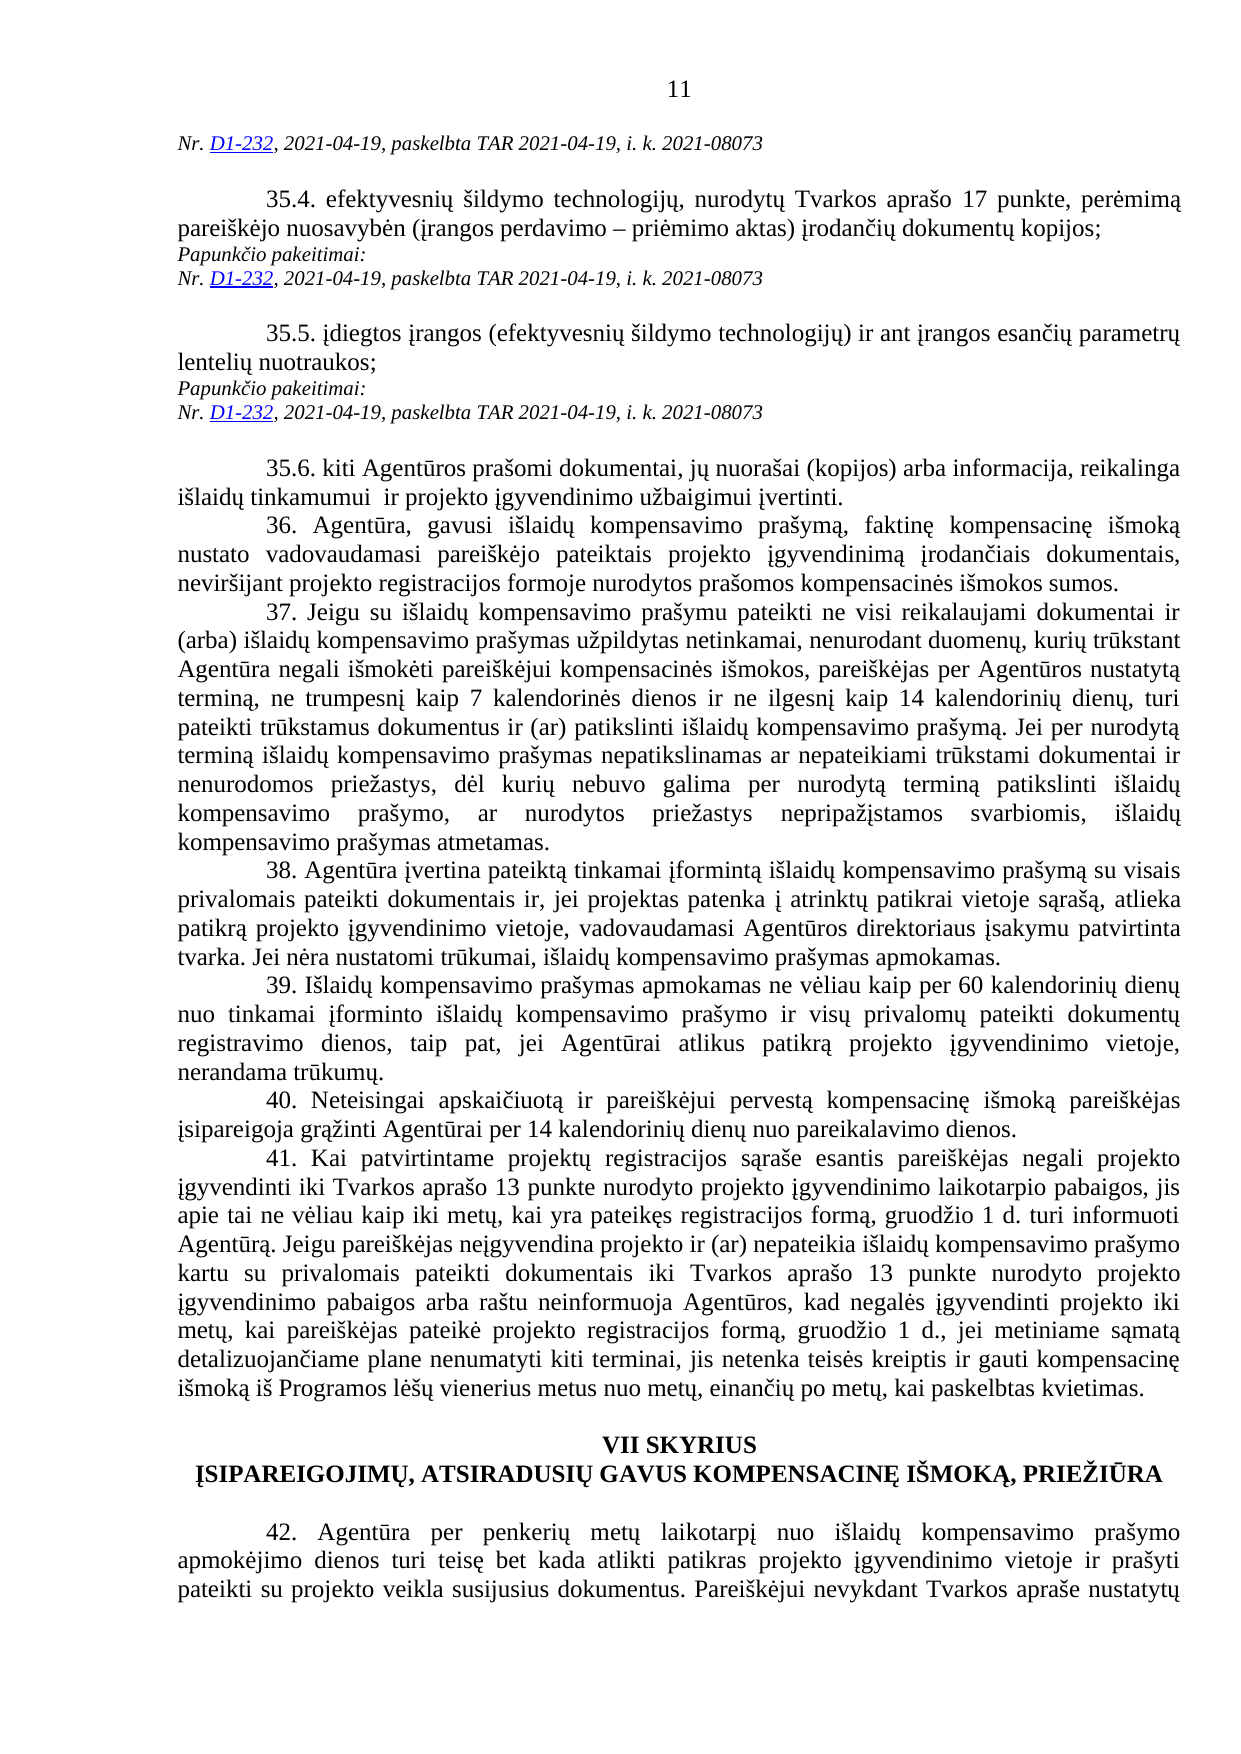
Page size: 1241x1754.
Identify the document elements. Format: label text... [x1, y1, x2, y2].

text 35.6. kiti Agentūros prašomi dokumentai, jų nuorašai (kopijos) arba informacija, reikalinga išlaidų tinkamumui ir projekto įgyvendinimo užbaigimui įvertinti. [177, 453, 1181, 510]
text 38. Agentūra įvertina pateiktą tinkamai įformintą išlaidų kompensavimo prašymą su visais privalomais pateikti dokumentais ir, jei projektas patenka į atrinktų patikrai vietoje sąrašą, atlieka patikrą projekto įgyvendinimo vietoje, vadovaudamasi Agentūros direktoriaus įsakymu patvirtinta tvarka. Jei nėra nustatomi trūkumai, išlaidų kompensavimo prašymas apmokamas. [177, 855, 1181, 970]
text Nr. D1-232, 2021-04-19, paskelbta TAR 2021-04-19, i. k. 2021-08073 [177, 131, 1181, 155]
text 37. Jeigu su išlaidų kompensavimo prašymu pateikti ne visi reikalaujami dokumentai ir (arba) išlaidų kompensavimo prašymas užpildytas netinkamai, nenurodant duomenų, kurių trūkstant Agentūra negali išmokėti pareiškėjui kompensacinės išmokos, pareiškėjas per Agentūros nustatytą terminą, ne trumpesnį kaip 7 kalendorinės dienos ir ne ilgesnį kaip 14 kalendorinių dienų, turi pateikti trūkstamus dokumentus ir (ar) patikslinti išlaidų kompensavimo prašymą. Jei per nurodytą terminą išlaidų kompensavimo prašymas nepatikslinamas ar nepateikiami trūkstami dokumentai ir nenurodomos priežastys, dėl kurių nebuvo galima per nurodytą terminą patikslinti išlaidų kompensavimo prašymo, ar nurodytos priežastys nepripažįstamos svarbiomis, išlaidų kompensavimo prašymas atmetamas. [177, 597, 1181, 855]
text Nr. D1-232, 2021-04-19, paskelbta TAR 2021-04-19, i. k. 2021-08073 [177, 266, 1181, 290]
text VII SKYRIUS [177, 1430, 1181, 1459]
text Papunkčio pakeitimai: [177, 242, 1181, 266]
text Nr. D1-232, 2021-04-19, paskelbta TAR 2021-04-19, i. k. 2021-08073 [177, 400, 1181, 424]
text 39. Išlaidų kompensavimo prašymas apmokamas ne vėliau kaip per 60 kalendorinių dienų nuo tinkamai įforminto išlaidų kompensavimo prašymo ir visų privalomų pateikti dokumentų registravimo dienos, taip pat, jei Agentūrai atlikus patikrą projekto įgyvendinimo vietoje, nerandama trūkumų. [177, 970, 1181, 1085]
text 40. Neteisingai apskaičiuotą ir pareiškėjui pervestą kompensacinę išmoką pareiškėjas įsipareigoja grąžinti Agentūrai per 14 kalendorinių dienų nuo pareikalavimo dienos. [177, 1085, 1181, 1143]
text 41. Kai patvirtintame projektų registracijos sąraše esantis pareiškėjas negali projekto įgyvendinti iki Tvarkos aprašo 13 punkte nurodyto projekto įgyvendinimo laikotarpio pabaigos, jis apie tai ne vėliau kaip iki metų, kai yra pateikęs registracijos formą, gruodžio 1 d. turi informuoti Agentūrą. Jeigu pareiškėjas neįgyvendina projekto ir (ar) nepateikia išlaidų kompensavimo prašymo kartu su privalomais pateikti dokumentais iki Tvarkos aprašo 13 punkte nurodyto projekto įgyvendinimo pabaigos arba raštu neinformuoja Agentūros, kad negalės įgyvendinti projekto iki metų, kai pareiškėjas pateikė projekto registracijos formą, gruodžio 1 d., jei metiniame sąmatą detalizuojančiame plane nenumatyti kiti terminai, jis netenka teisės kreiptis ir gauti kompensacinę išmoką iš Programos lėšų vienerius metus nuo metų, einančių po metų, kai paskelbtas kvietimas. [177, 1143, 1181, 1402]
text 35.4. efektyvesnių šildymo technologijų, nurodytų Tvarkos aprašo 17 punkte, perėmimą pareiškėjo nuosavybėn (įrangos perdavimo – priėmimo aktas) įrodančių dokumentų kopijos; [177, 184, 1181, 242]
text Papunkčio pakeitimai: [177, 376, 1181, 400]
text ĮSIPAREIGOJIMŲ, ATSIRADUSIŲ GAVUS KOMPENSACINĘ IŠMOKĄ, PRIEŽIŪRA [177, 1459, 1181, 1488]
text 42. Agentūra per penkerių metų laikotarpį nuo išlaidų kompensavimo prašymo apmokėjimo dienos turi teisę bet kada atlikti patikras projekto įgyvendinimo vietoje ir prašyti pateikti su projekto veikla susijusius dokumentus. Pareiškėjui nevykdant Tvarkos apraše nustatytų [177, 1517, 1181, 1603]
text 36. Agentūra, gavusi išlaidų kompensavimo prašymą, faktinę kompensacinę išmoką nustato vadovaudamasi pareiškėjo pateiktais projekto įgyvendinimą įrodančiais dokumentais, neviršijant projekto registracijos formoje nurodytos prašomos kompensacinės išmokos sumos. [177, 510, 1181, 597]
text 35.5. įdiegtos įrangos (efektyvesnių šildymo technologijų) ir ant įrangos esančių parametrų lentelių nuotraukos; [177, 318, 1181, 376]
